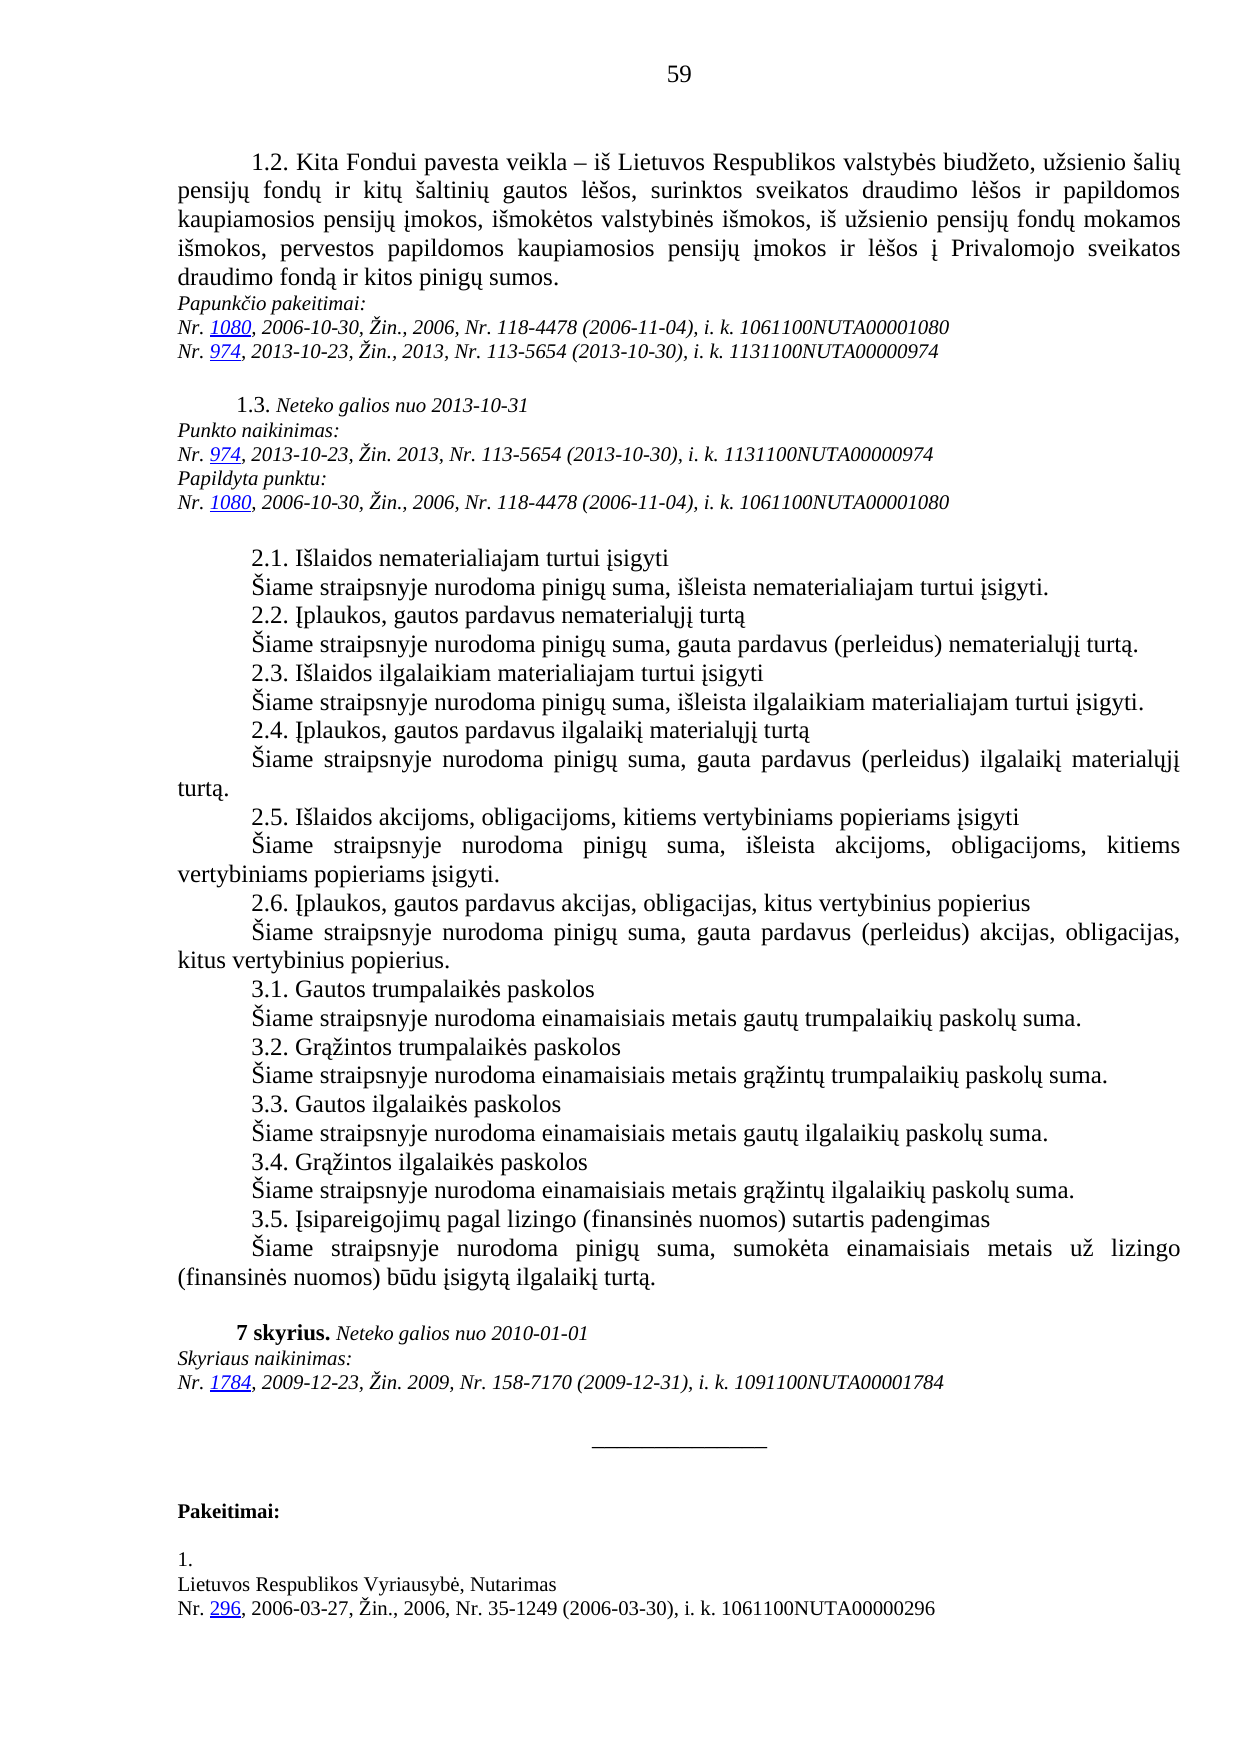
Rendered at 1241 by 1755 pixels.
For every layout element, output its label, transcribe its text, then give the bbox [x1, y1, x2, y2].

text Nr. 1080, 2006-10-30, Žin., 2006, Nr. 118-4478 (2006-11-04), i. k. 1061100NUTA00001080 [177, 490, 1181, 514]
text Nr. 1080, 2006-10-30, Žin., 2006, Nr. 118-4478 (2006-11-04), i. k. 1061100NUTA00001080 [177, 315, 1181, 339]
text Šiame straipsnyje nurodoma einamaisiais metais grąžintų trumpalaikių paskolų suma. [177, 1060, 1181, 1089]
text 2.4. Įplaukos, gautos pardavus ilgalaikį materialųjį turtą [177, 715, 1181, 744]
text 1. [177, 1547, 1181, 1571]
text Nr. 296, 2006-03-27, Žin., 2006, Nr. 35-1249 (2006-03-30), i. k. 1061100NUTA00000296 [177, 1596, 1181, 1619]
text Šiame straipsnyje nurodoma pinigų suma, sumokėta einamaisiais metais už lizingo (finansinės nuomos) būdu įsigytą ilgalaikį turtą. [177, 1233, 1181, 1290]
text ______________ [177, 1422, 1181, 1451]
text 3.1. Gautos trumpalaikės paskolos [177, 974, 1181, 1003]
text 1.2. Kita Fondui pavesta veikla – iš Lietuvos Respublikos valstybės biudžeto, užsienio šalių pensijų fondų ir kitų šaltinių gautos lėšos, surinktos sveikatos draudimo lėšos ir papildomos kaupiamosios pensijų įmokos, išmokėtos valstybinės išmokos, iš užsienio pensijų fondų mokamos išmokos, pervestos papildomos kaupiamosios pensijų įmokos ir lėšos į Privalomojo sveikatos draudimo fondą ir kitos pinigų sumos. [177, 147, 1181, 291]
text Šiame straipsnyje nurodoma pinigų suma, gauta pardavus (perleidus) nematerialųjį turtą. [177, 629, 1181, 658]
text 3.5. Įsipareigojimų pagal lizingo (finansinės nuomos) sutartis padengimas [177, 1204, 1181, 1233]
text Šiame straipsnyje nurodoma pinigų suma, išleista akcijoms, obligacijoms, kitiems vertybiniams popieriams įsigyti. [177, 830, 1181, 888]
text Šiame straipsnyje nurodoma einamaisiais metais gautų ilgalaikių paskolų suma. [177, 1118, 1181, 1147]
text Pakeitimai: [177, 1499, 1181, 1523]
text Skyriaus naikinimas: [177, 1346, 1181, 1369]
text Papunkčio pakeitimai: [177, 291, 1181, 315]
text 2.1. Išlaidos nematerialiajam turtui įsigyti [177, 543, 1181, 572]
text Papildyta punktu: [177, 466, 1181, 490]
text 3.4. Grąžintos ilgalaikės paskolos [177, 1147, 1181, 1175]
text 3.3. Gautos ilgalaikės paskolos [177, 1089, 1181, 1118]
text Lietuvos Respublikos Vyriausybė, Nutarimas [177, 1571, 1181, 1596]
text Šiame straipsnyje nurodoma einamaisiais metais grąžintų ilgalaikių paskolų suma. [177, 1175, 1181, 1204]
text Šiame straipsnyje nurodoma pinigų suma, gauta pardavus (perleidus) ilgalaikį materialųjį turtą. [177, 744, 1181, 802]
text 2.3. Išlaidos ilgalaikiam materialiajam turtui įsigyti [177, 658, 1181, 687]
text Šiame straipsnyje nurodoma pinigų suma, išleista ilgalaikiam materialiajam turtui įsigyti. [177, 687, 1181, 715]
text Punkto naikinimas: [177, 418, 1181, 442]
text Šiame straipsnyje nurodoma pinigų suma, išleista nematerialiajam turtui įsigyti. [177, 572, 1181, 600]
text 7 skyrius. Neteko galios nuo 2010-01-01 [177, 1319, 1181, 1346]
text Šiame straipsnyje nurodoma einamaisiais metais gautų trumpalaikių paskolų suma. [177, 1003, 1181, 1032]
text 2.2. Įplaukos, gautos pardavus nematerialųjį turtą [177, 600, 1181, 629]
text Nr. 974, 2013-10-23, Žin. 2013, Nr. 113-5654 (2013-10-30), i. k. 1131100NUTA00000974 [177, 442, 1181, 466]
text Šiame straipsnyje nurodoma pinigų suma, gauta pardavus (perleidus) akcijas, obligacijas, kitus vertybinius popierius. [177, 917, 1181, 974]
text 2.6. Įplaukos, gautos pardavus akcijas, obligacijas, kitus vertybinius popierius [177, 888, 1181, 917]
text 2.5. Išlaidos akcijoms, obligacijoms, kitiems vertybiniams popieriams įsigyti [177, 802, 1181, 830]
text 3.2. Grąžintos trumpalaikės paskolos [177, 1032, 1181, 1060]
text 1.3. Neteko galios nuo 2013-10-31 [177, 392, 1181, 418]
text Nr. 1784, 2009-12-23, Žin. 2009, Nr. 158-7170 (2009-12-31), i. k. 1091100NUTA00001784 [177, 1369, 1181, 1394]
text Nr. 974, 2013-10-23, Žin., 2013, Nr. 113-5654 (2013-10-30), i. k. 1131100NUTA00000974 [177, 339, 1181, 363]
